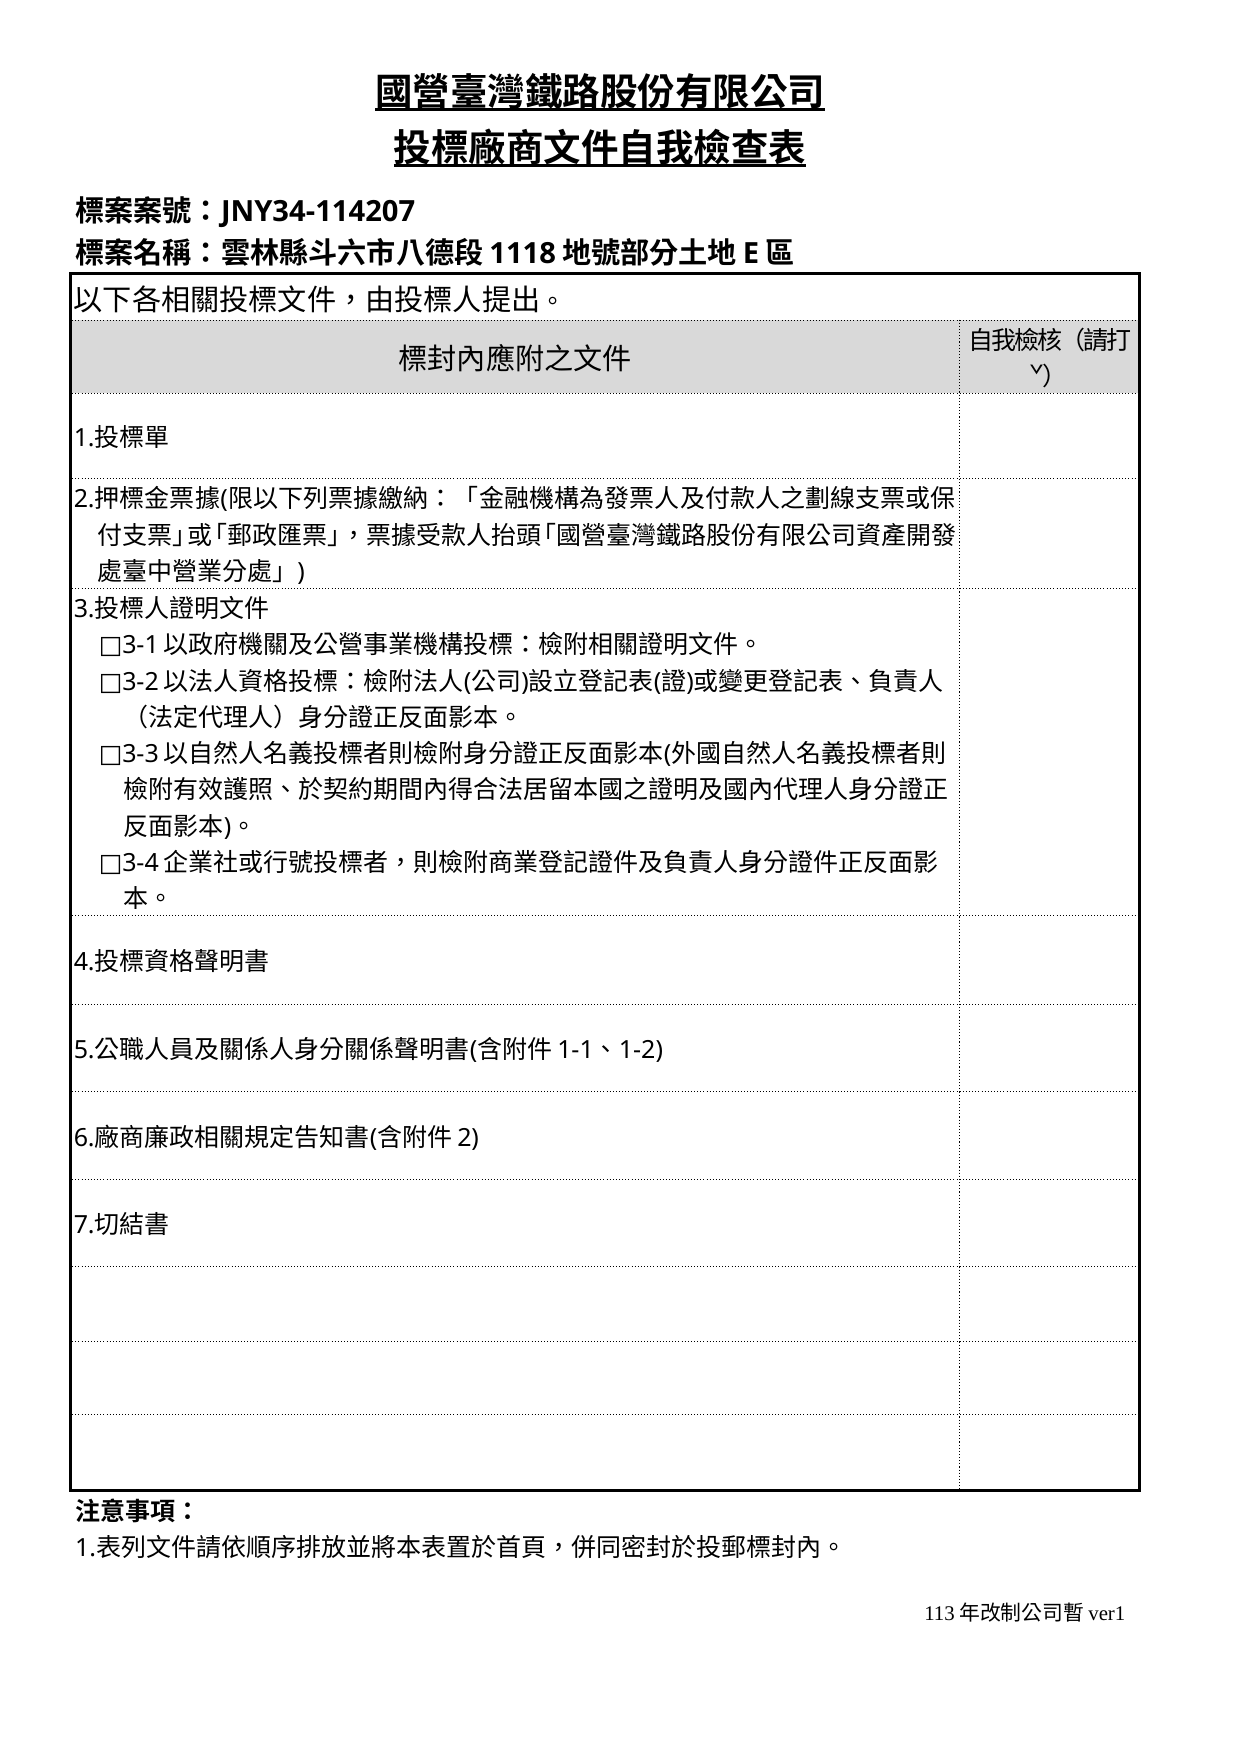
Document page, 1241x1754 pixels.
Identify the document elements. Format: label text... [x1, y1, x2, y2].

table_cell 7.切結書 [72, 1179, 959, 1266]
table_cell [959, 478, 1138, 588]
text 1.表列文件請依順序排放並將本表置於首頁，併同密封於投郵標封內。 [75, 1528, 1125, 1564]
table_cell [959, 1179, 1138, 1266]
table_cell [959, 1004, 1138, 1091]
table_cell 3.投標人證明文件 □3-1以政府機關及公營事業機構投標：檢附相關證明文件。 □3-2以法人資格投標：檢附法人(公司)設立登記表(證)或變更登記表、負責人（法定代理人）身分證正反面影本。 □3-3以自然人名義投標者則檢附身分證正反面影本(外國自然人名義投標者則檢附有效護照、於契約期間內得合法居留本國之證明及國內代理人身分證正反面影本)。 □3-4企業社或行號投標者，則檢附商業登記證件及負責人身分證件正反面影本。 [72, 588, 959, 915]
table_cell [959, 1091, 1138, 1178]
table_cell [959, 915, 1138, 1004]
text 標案名稱：雲林縣斗六市八德段1118地號部分土地E區 [75, 230, 1125, 272]
text 投標廠商文件自我檢查表 [75, 131, 1125, 169]
table_cell 2.押標金票據(限以下列票據繳納：「金融機構為發票人及付款人之劃線支票或保付支票」或「郵政匯票」，票據受款人抬頭「國營臺灣鐵路股份有限公司資產開發處臺中營業分處」) [72, 478, 959, 588]
table_cell 自我檢核（請打ˇ） [959, 320, 1138, 393]
text 國營臺灣鐵路股份有限公司 [75, 75, 1125, 112]
table_cell 5.公職人員及關係人身分關係聲明書(含附件1-1、1-2) [72, 1004, 959, 1091]
table_cell [959, 393, 1138, 478]
text 注意事項： [75, 1492, 1125, 1528]
table_cell 標封內應附之文件 [72, 320, 959, 393]
table_cell [959, 1341, 1138, 1414]
table_cell [72, 1266, 959, 1341]
table_cell [72, 1414, 959, 1488]
table_cell [72, 1341, 959, 1414]
table_cell 6.廠商廉政相關規定告知書(含附件2) [72, 1091, 959, 1178]
table_header 以下各相關投標文件，由投標人提出。 [72, 275, 1138, 319]
text 標案案號：JNY34-114207 [75, 187, 1125, 230]
table_cell [959, 1414, 1138, 1488]
table_cell [959, 1266, 1138, 1341]
table_cell [959, 588, 1138, 915]
table_cell 1.投標單 [72, 393, 959, 478]
table_cell 4.投標資格聲明書 [72, 915, 959, 1004]
